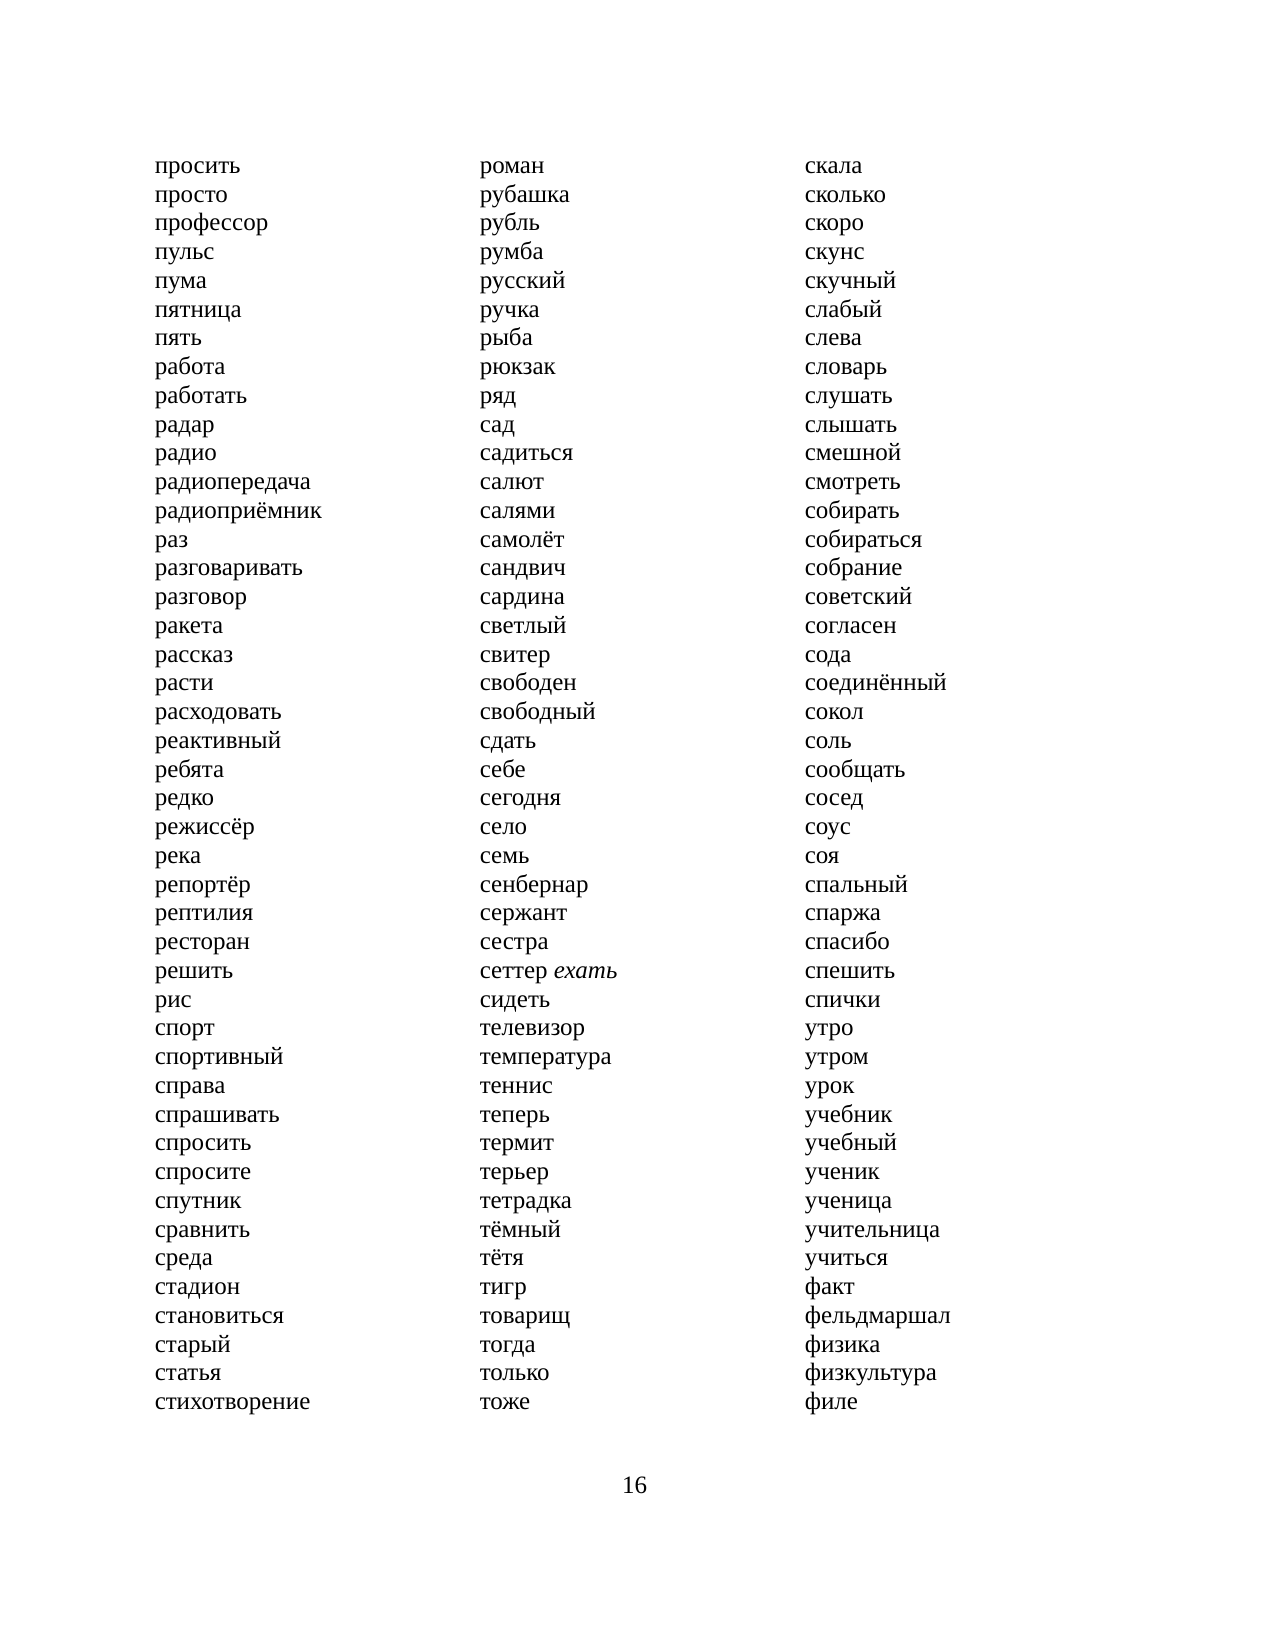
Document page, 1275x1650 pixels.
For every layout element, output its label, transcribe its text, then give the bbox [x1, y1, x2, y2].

table_cell разговаривать [150, 553, 475, 581]
table_cell ребята [150, 754, 475, 782]
table_cell реактивный [150, 725, 475, 754]
table_cell спортивный [150, 1041, 475, 1070]
table_cell радиоприёмник [150, 495, 475, 524]
table_cell решить [150, 955, 475, 984]
table_cell температура [475, 1041, 800, 1070]
table_cell режиссёр [150, 811, 475, 840]
table_cell спрашивать [150, 1099, 475, 1127]
table_cell филе [800, 1386, 1125, 1415]
table_cell урок [800, 1070, 1125, 1099]
table_cell учиться [800, 1243, 1125, 1271]
table_cell салют [475, 466, 800, 495]
table_cell пульс [150, 236, 475, 265]
table_cell разговор [150, 581, 475, 610]
table_cell стихотворение [150, 1386, 475, 1415]
table_cell работа [150, 351, 475, 380]
table_cell ученица [800, 1185, 1125, 1214]
table_cell работать [150, 380, 475, 409]
table_cell слышать [800, 409, 1125, 437]
table_cell товарищ [475, 1300, 800, 1329]
table_cell смешной [800, 438, 1125, 466]
table_cell скала [800, 150, 1125, 179]
table_cell утром [800, 1041, 1125, 1070]
table_cell физкультура [800, 1358, 1125, 1386]
table_cell семь [475, 840, 800, 869]
table_cell тоже [475, 1386, 800, 1415]
table_cell светлый [475, 610, 800, 639]
table_cell согласен [800, 610, 1125, 639]
table_cell садиться [475, 438, 800, 466]
table_cell расходовать [150, 696, 475, 725]
table_cell русский [475, 265, 800, 294]
table_cell редко [150, 783, 475, 811]
table_cell сандвич [475, 553, 800, 581]
table_cell тигр [475, 1271, 800, 1300]
table_cell сдать [475, 725, 800, 754]
table_cell рассказ [150, 639, 475, 667]
table_cell ученик [800, 1156, 1125, 1185]
table_cell спаржа [800, 898, 1125, 926]
table_cell тетрадка [475, 1185, 800, 1214]
table_cell спальный [800, 869, 1125, 897]
table_cell сестра [475, 926, 800, 955]
table_cell рубашка [475, 179, 800, 207]
table_cell рептилия [150, 898, 475, 926]
table_cell учительница [800, 1214, 1125, 1242]
table_cell собирать [800, 495, 1125, 524]
table_cell сидеть [475, 984, 800, 1012]
table_cell спросите [150, 1156, 475, 1185]
table_cell советский [800, 581, 1125, 610]
table_cell профессор [150, 208, 475, 236]
table_cell самолёт [475, 524, 800, 552]
table_cell тогда [475, 1329, 800, 1357]
table_cell рюкзак [475, 351, 800, 380]
table_cell румба [475, 236, 800, 265]
table_cell скоро [800, 208, 1125, 236]
table_cell свободен [475, 668, 800, 696]
table_cell тётя [475, 1243, 800, 1271]
table_cell пять [150, 323, 475, 351]
table_cell спешить [800, 955, 1125, 984]
table_cell словарь [800, 351, 1125, 380]
table_cell сегодня [475, 783, 800, 811]
table_cell сколько [800, 179, 1125, 207]
table_cell свитер [475, 639, 800, 667]
table_cell скунс [800, 236, 1125, 265]
table_cell репортёр [150, 869, 475, 897]
table_cell тёмный [475, 1214, 800, 1242]
table_cell свободный [475, 696, 800, 725]
table_cell физика [800, 1329, 1125, 1357]
table_cell рубль [475, 208, 800, 236]
table_cell соль [800, 725, 1125, 754]
table_cell радиопередача [150, 466, 475, 495]
table_cell сеттер ехать [475, 955, 800, 984]
table_cell рыба [475, 323, 800, 351]
table_cell собрание [800, 553, 1125, 581]
table_cell сардина [475, 581, 800, 610]
table_cell становиться [150, 1300, 475, 1329]
table_cell роман [475, 150, 800, 179]
table_cell радар [150, 409, 475, 437]
table_cell телевизор [475, 1013, 800, 1041]
table_cell раз [150, 524, 475, 552]
table_cell справа [150, 1070, 475, 1099]
table_cell салями [475, 495, 800, 524]
table_cell утро [800, 1013, 1125, 1041]
table_cell сосед [800, 783, 1125, 811]
table_cell собираться [800, 524, 1125, 552]
table_cell сода [800, 639, 1125, 667]
table_cell ряд [475, 380, 800, 409]
table_cell фельдмаршал [800, 1300, 1125, 1329]
table_cell просить [150, 150, 475, 179]
table_cell старый [150, 1329, 475, 1357]
table_cell слушать [800, 380, 1125, 409]
table_cell просто [150, 179, 475, 207]
table_cell теперь [475, 1099, 800, 1127]
table_cell смотреть [800, 466, 1125, 495]
table_cell спички [800, 984, 1125, 1012]
table_cell рис [150, 984, 475, 1012]
table_cell пятница [150, 294, 475, 322]
table_cell слева [800, 323, 1125, 351]
table_cell спросить [150, 1128, 475, 1156]
table_cell река [150, 840, 475, 869]
table_cell стадион [150, 1271, 475, 1300]
table_cell себе [475, 754, 800, 782]
table_cell радио [150, 438, 475, 466]
table_cell село [475, 811, 800, 840]
table_cell теннис [475, 1070, 800, 1099]
table_cell соединённый [800, 668, 1125, 696]
table_cell соус [800, 811, 1125, 840]
table_cell среда [150, 1243, 475, 1271]
table_cell сокол [800, 696, 1125, 725]
table_cell спасибо [800, 926, 1125, 955]
table_cell сержант [475, 898, 800, 926]
table_cell только [475, 1358, 800, 1386]
table_cell ракета [150, 610, 475, 639]
table_cell факт [800, 1271, 1125, 1300]
table_cell спутник [150, 1185, 475, 1214]
table_cell терьер [475, 1156, 800, 1185]
table_cell пума [150, 265, 475, 294]
table_cell сад [475, 409, 800, 437]
table_cell слабый [800, 294, 1125, 322]
table_cell сравнить [150, 1214, 475, 1242]
table_cell соя [800, 840, 1125, 869]
table_cell ресторан [150, 926, 475, 955]
table_cell учебник [800, 1099, 1125, 1127]
table_cell сообщать [800, 754, 1125, 782]
table_cell термит [475, 1128, 800, 1156]
table_cell статья [150, 1358, 475, 1386]
table_cell расти [150, 668, 475, 696]
table_cell скучный [800, 265, 1125, 294]
table_cell сенбернар [475, 869, 800, 897]
table_cell учебный [800, 1128, 1125, 1156]
table_cell ручка [475, 294, 800, 322]
table_cell спорт [150, 1013, 475, 1041]
